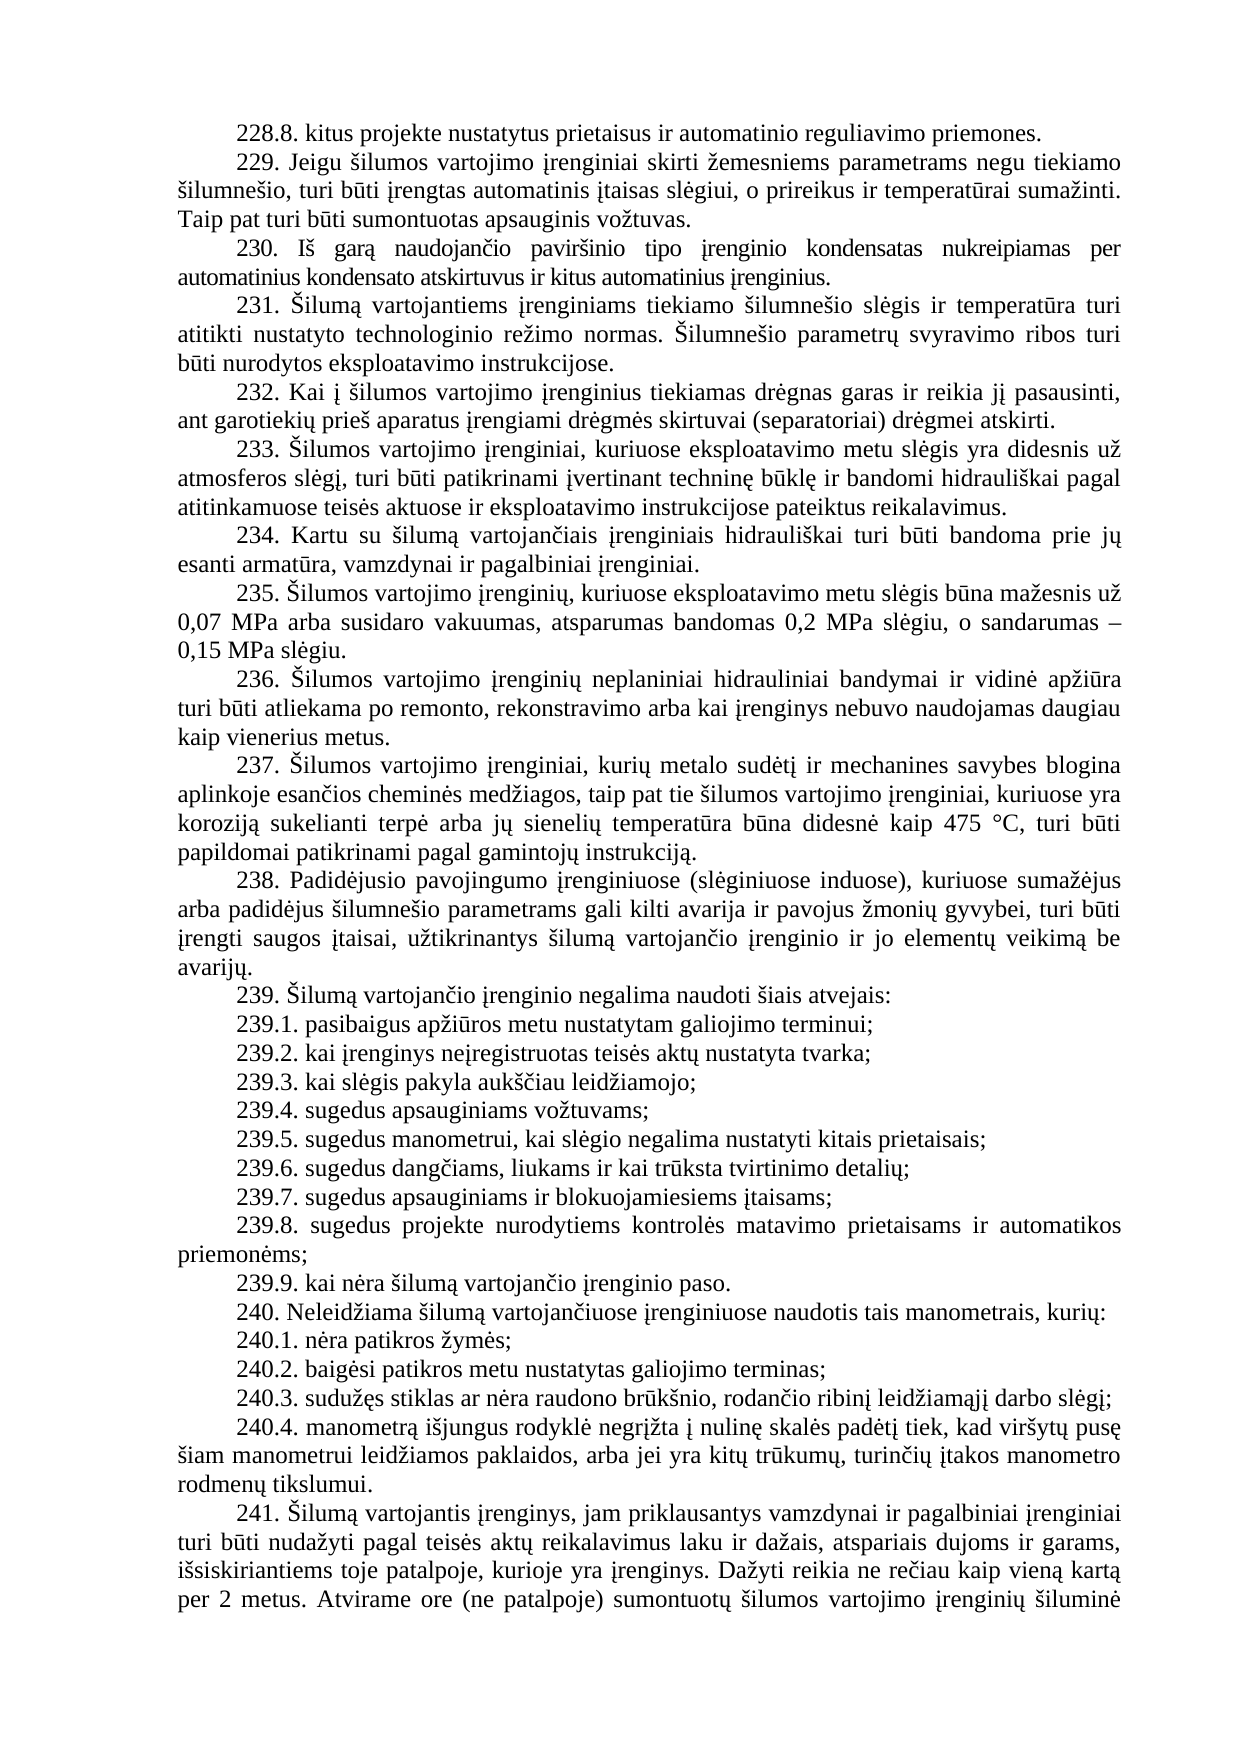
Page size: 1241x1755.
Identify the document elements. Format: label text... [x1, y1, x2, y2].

text 231. Šilumą vartojantiems įrenginiams tiekiamo šilumnešio slėgis ir temperatūra turi atitikti nustatyto technologinio režimo normas. Šilumnešio parametrų svyravimo ribos turi būti nurodytos eksploatavimo instrukcijose. [177, 291, 1122, 377]
text 232. Kai į šilumos vartojimo įrenginius tiekiamas drėgnas garas ir reikia jį pasausinti, ant garotiekių prieš aparatus įrengiami drėgmės skirtuvai (separatoriai) drėgmei atskirti. [177, 377, 1122, 434]
text 238. Padidėjusio pavojingumo įrenginiuose (slėginiuose induose), kuriuose sumažėjus arba padidėjus šilumnešio parametrams gali kilti avarija ir pavojus žmonių gyvybei, turi būti įrengti saugos įtaisai, užtikrinantys šilumą vartojančio įrenginio ir jo elementų veikimą be avarijų. [177, 866, 1122, 981]
text 239.8. sugedus projekte nurodytiems kontrolės matavimo prietaisams ir automatikos priemonėms; [177, 1211, 1122, 1268]
text 239.7. sugedus apsauginiams ir blokuojamiesiems įtaisams; [177, 1182, 1122, 1211]
text 241. Šilumą vartojantis įrenginys, jam priklausantys vamzdynai ir pagalbiniai įrenginiai turi būti nudažyti pagal teisės aktų reikalavimus laku ir dažais, atspariais dujoms ir garams, išsiskiriantiems toje patalpoje, kurioje yra įrenginys. Dažyti reikia ne rečiau kaip vieną kartą per 2 metus. Atvirame ore (ne patalpoje) sumontuotų šilumos vartojimo įrenginių šiluminė [177, 1498, 1122, 1613]
text 237. Šilumos vartojimo įrenginiai, kurių metalo sudėtį ir mechanines savybes blogina aplinkoje esančios cheminės medžiagos, taip pat tie šilumos vartojimo įrenginiai, kuriuose yra koroziją sukelianti terpė arba jų sienelių temperatūra būna didesnė kaip 475 °C, turi būti papildomai patikrinami pagal gamintojų instrukciją. [177, 751, 1122, 866]
text 240.3. sudužęs stiklas ar nėra raudono brūkšnio, rodančio ribinį leidžiamąjį darbo slėgį; [177, 1383, 1122, 1412]
text 239.2. kai įrenginys neįregistruotas teisės aktų nustatyta tvarka; [177, 1038, 1122, 1067]
text 239. Šilumą vartojančio įrenginio negalima naudoti šiais atvejais: [177, 981, 1122, 1009]
text 233. Šilumos vartojimo įrenginiai, kuriuose eksploatavimo metu slėgis yra didesnis už atmosferos slėgį, turi būti patikrinami įvertinant techninę būklę ir bandomi hidrauliškai pagal atitinkamuose teisės aktuose ir eksploatavimo instrukcijose pateiktus reikalavimus. [177, 434, 1122, 521]
text 239.5. sugedus manometrui, kai slėgio negalima nustatyti kitais prietaisais; [177, 1124, 1122, 1153]
text 234. Kartu su šilumą vartojančiais įrenginiais hidrauliškai turi būti bandoma prie jų esanti armatūra, vamzdynai ir pagalbiniai įrenginiai. [177, 521, 1122, 578]
text 229. Jeigu šilumos vartojimo įrenginiai skirti žemesniems parametrams negu tiekiamo šilumnešio, turi būti įrengtas automatinis įtaisas slėgiui, o prireikus ir temperatūrai sumažinti. Taip pat turi būti sumontuotas apsauginis vožtuvas. [177, 147, 1122, 233]
text 240.1. nėra patikros žymės; [177, 1326, 1122, 1354]
text 240. Neleidžiama šilumą vartojančiuose įrenginiuose naudotis tais manometrais, kurių: [177, 1297, 1122, 1326]
text 239.6. sugedus dangčiams, liukams ir kai trūksta tvirtinimo detalių; [177, 1153, 1122, 1182]
text 236. Šilumos vartojimo įrenginių neplaniniai hidrauliniai bandymai ir vidinė apžiūra turi būti atliekama po remonto, rekonstravimo arba kai įrenginys nebuvo naudojamas daugiau kaip vienerius metus. [177, 664, 1122, 751]
text 239.3. kai slėgis pakyla aukščiau leidžiamojo; [177, 1067, 1122, 1096]
text 239.9. kai nėra šilumą vartojančio įrenginio paso. [177, 1268, 1122, 1297]
text 230. Iš garą naudojančio paviršinio tipo įrenginio kondensatas nukreipiamas per automatinius kondensato atskirtuvus ir kitus automatinius įrenginius. [177, 233, 1122, 291]
text 239.1. pasibaigus apžiūros metu nustatytam galiojimo terminui; [177, 1009, 1122, 1038]
text 228.8. kitus projekte nustatytus prietaisus ir automatinio reguliavimo priemones. [177, 118, 1122, 147]
text 239.4. sugedus apsauginiams vožtuvams; [177, 1096, 1122, 1124]
text 235. Šilumos vartojimo įrenginių, kuriuose eksploatavimo metu slėgis būna mažesnis už 0,07 MPa arba susidaro vakuumas, atsparumas bandomas 0,2 MPa slėgiu, o sandarumas – 0,15 MPa slėgiu. [177, 578, 1122, 664]
text 240.2. baigėsi patikros metu nustatytas galiojimo terminas; [177, 1354, 1122, 1383]
text 240.4. manometrą išjungus rodyklė negrįžta į nulinę skalės padėtį tiek, kad viršytų pusę šiam manometrui leidžiamos paklaidos, arba jei yra kitų trūkumų, turinčių įtakos manometro rodmenų tikslumui. [177, 1412, 1122, 1498]
